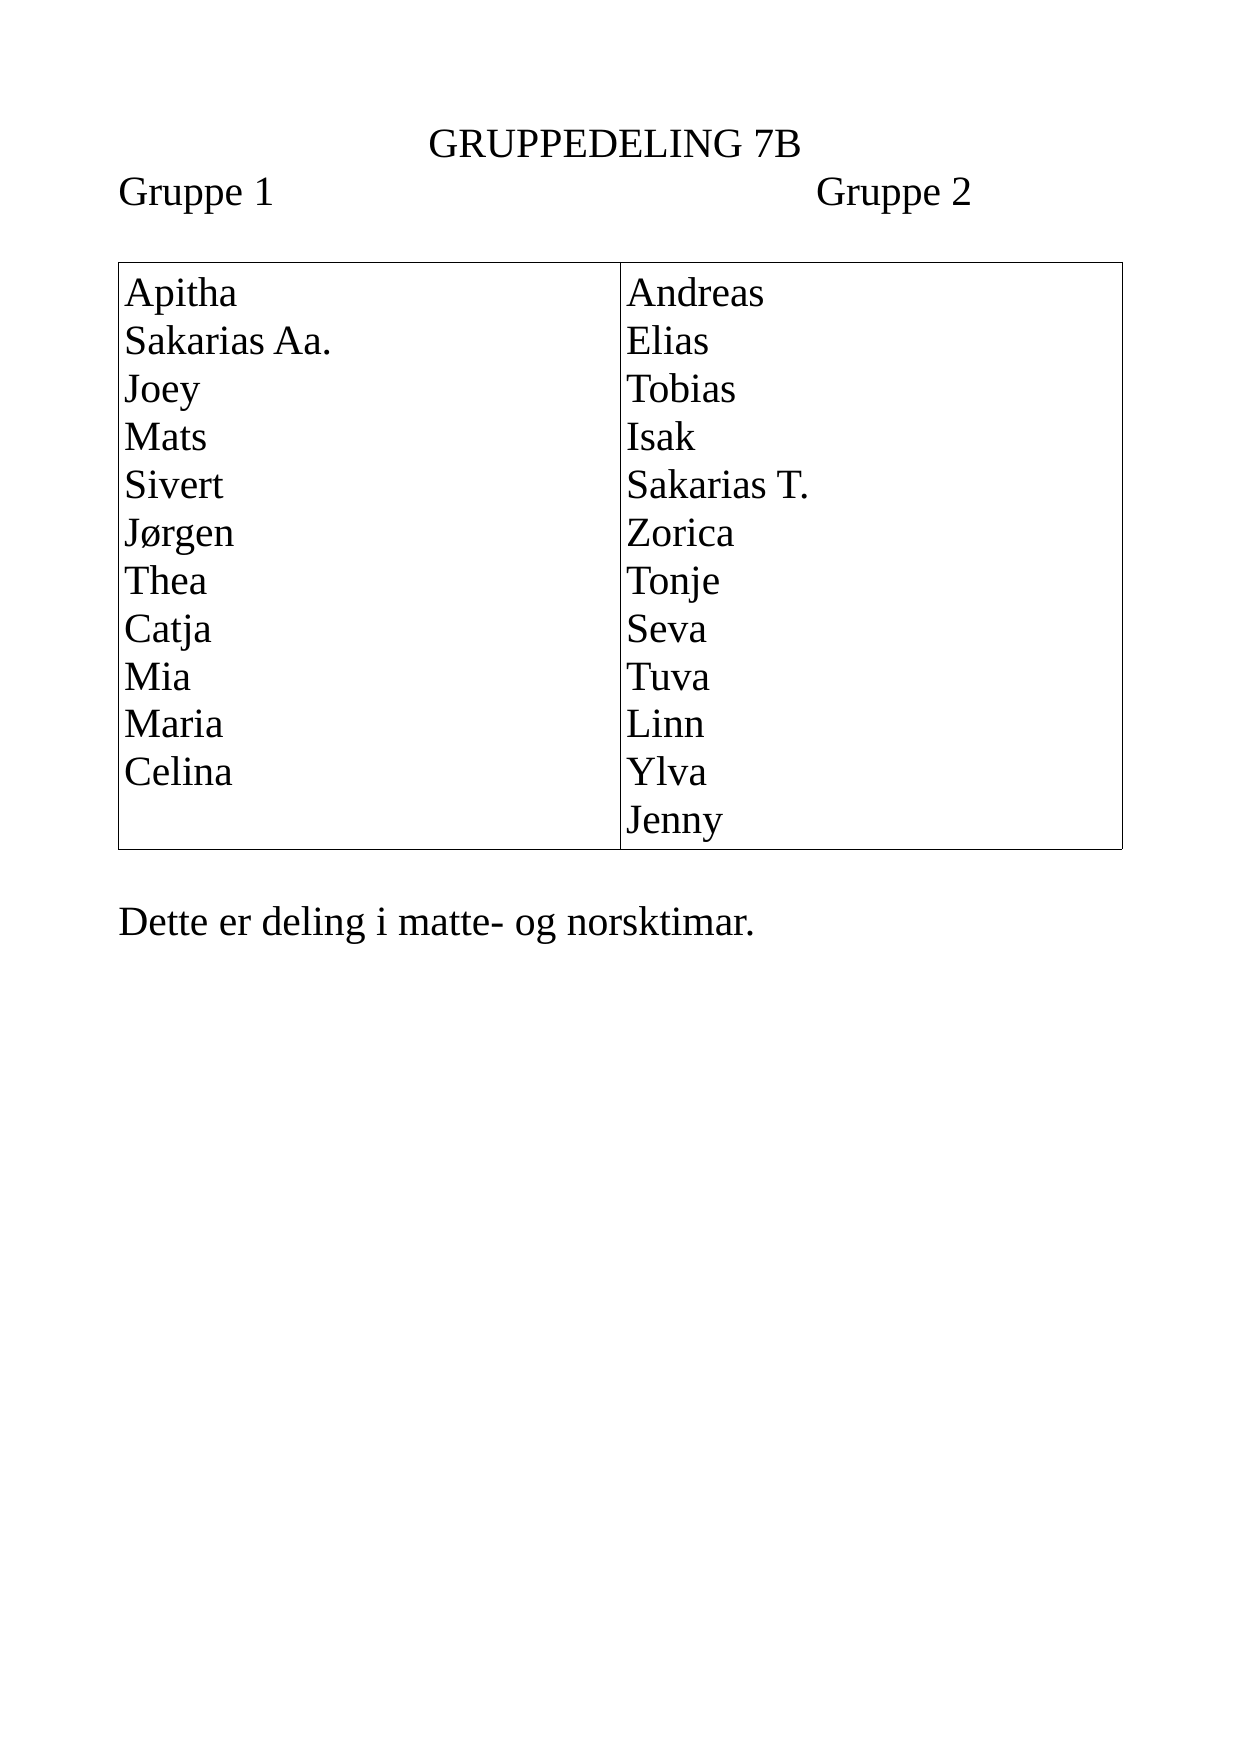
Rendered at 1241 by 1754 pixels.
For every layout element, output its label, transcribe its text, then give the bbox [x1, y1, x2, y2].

table_header Andreas Elias Tobias Isak Sakarias T. Zorica Tonje Seva Tuva Linn Ylva Jenny [621, 263, 1122, 848]
text GRUPPEDELING 7B [118, 118, 1122, 166]
table_header Apitha Sakarias Aa. Joey Mats Sivert Jørgen Thea Catja Mia Maria Celina [119, 263, 620, 848]
text Gruppe 1 Gruppe 2 [118, 166, 1122, 214]
text Dette er deling i matte- og norsktimar. [118, 896, 1122, 944]
